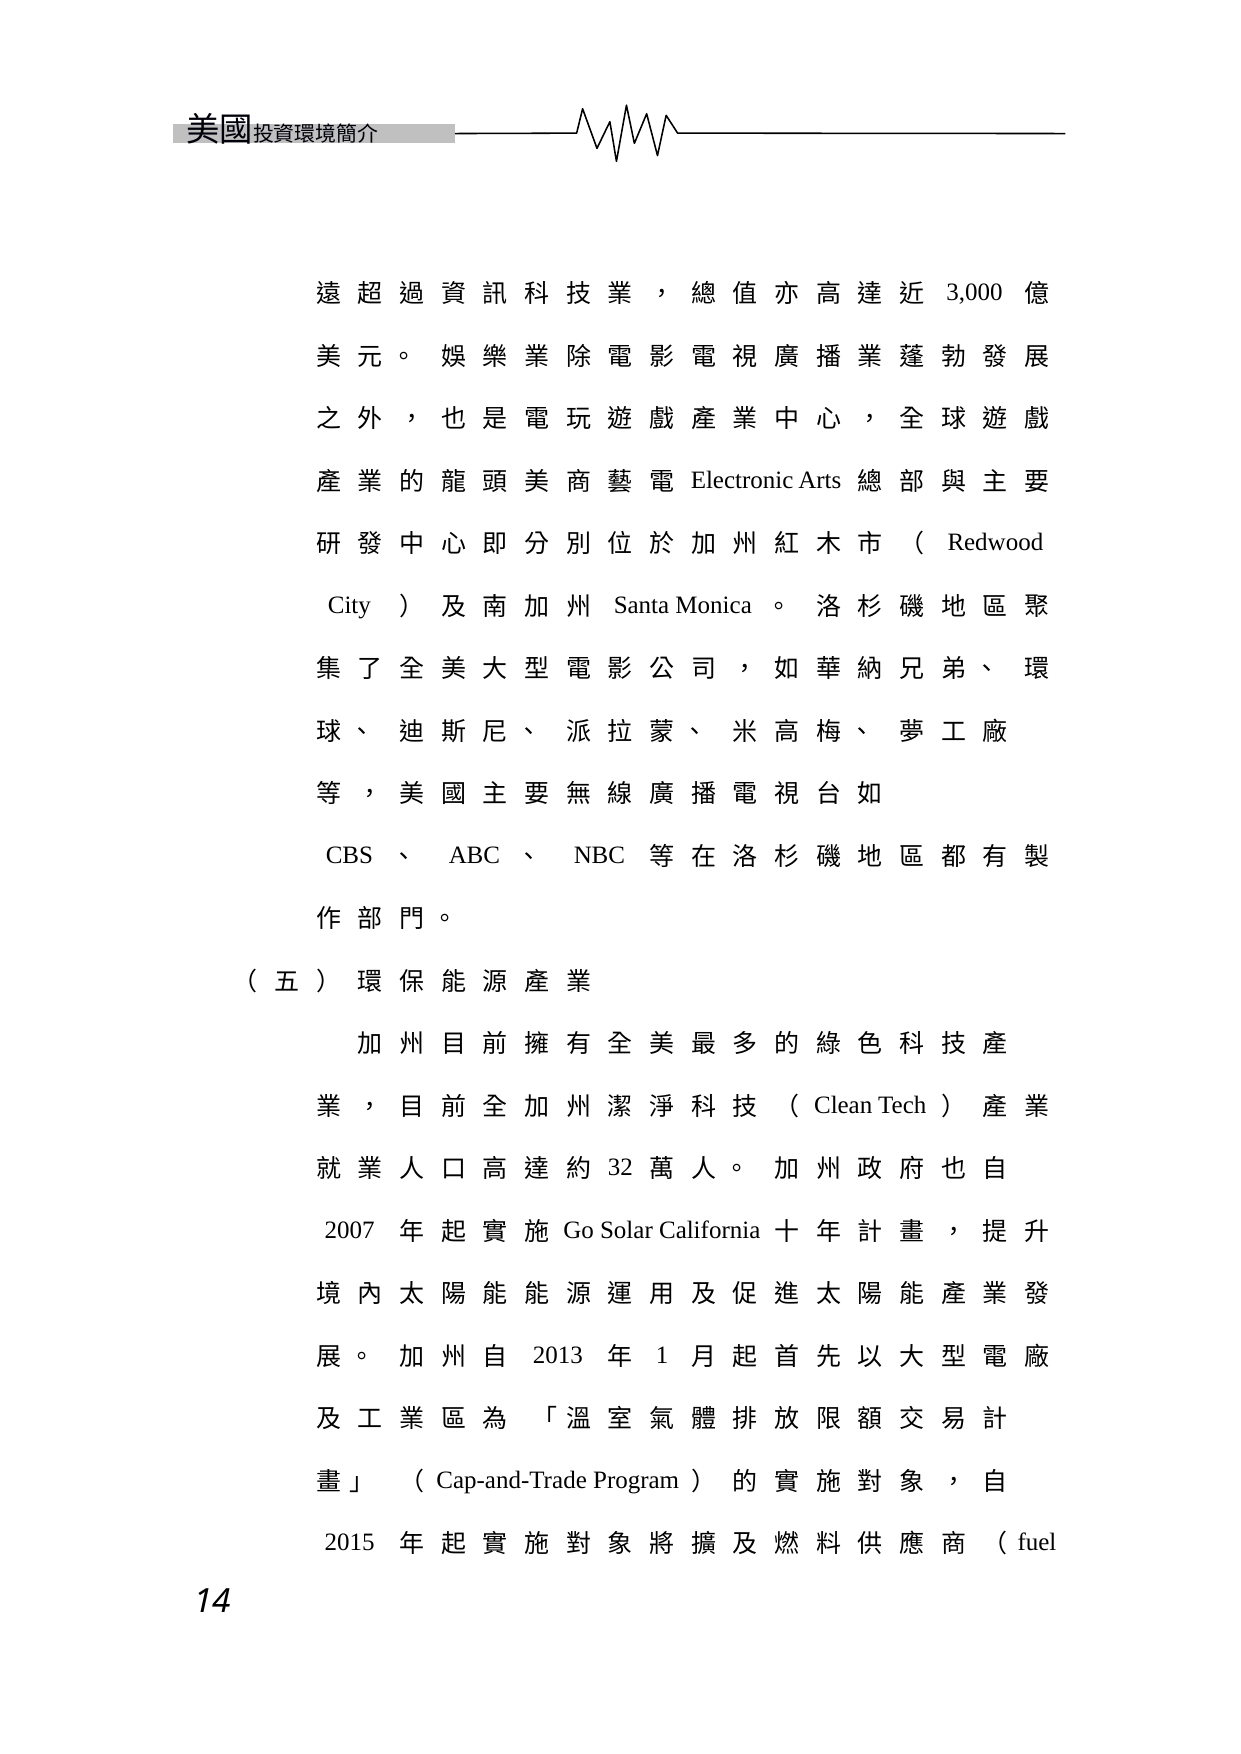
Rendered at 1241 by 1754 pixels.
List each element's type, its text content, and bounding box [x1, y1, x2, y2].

text （五）環保能源產業 [207, 938, 1058, 1000]
text 遠超過資訊科技業，總值亦高達近3,000億美元。娛樂業除電影電視廣播業蓬勃發展之外，也是電玩遊戲產業中心，全球遊戲產業的龍頭美商藝電Electronic Arts總部與主要研發中心即分別位於加州紅木市（Redwood City）及南加州Santa Monica。洛杉磯地區聚集了全美大型電影公司，如華納兄弟、環球、迪斯尼、派拉蒙、米高梅、夢工廠等，美國主要無線廣播電視台如CBS、ABC、NBC等在洛杉磯地區都有製作部門。 [281, 250, 1058, 938]
text 加州目前擁有全美最多的綠色科技產業，目前全加州潔淨科技（Clean Tech）產業就業人口高達約32萬人。加州政府也自2007年起實施Go Solar California十年計畫，提升境內太陽能能源運用及促進太陽能產業發展。加州自2013年1月起首先以大型電廠及工業區為「溫室氣體排放限額交易計畫」（Cap-and-Trade Program）的實施對象，自2015年起實施對象將擴及燃料供應商（fuel [281, 1000, 1058, 1563]
